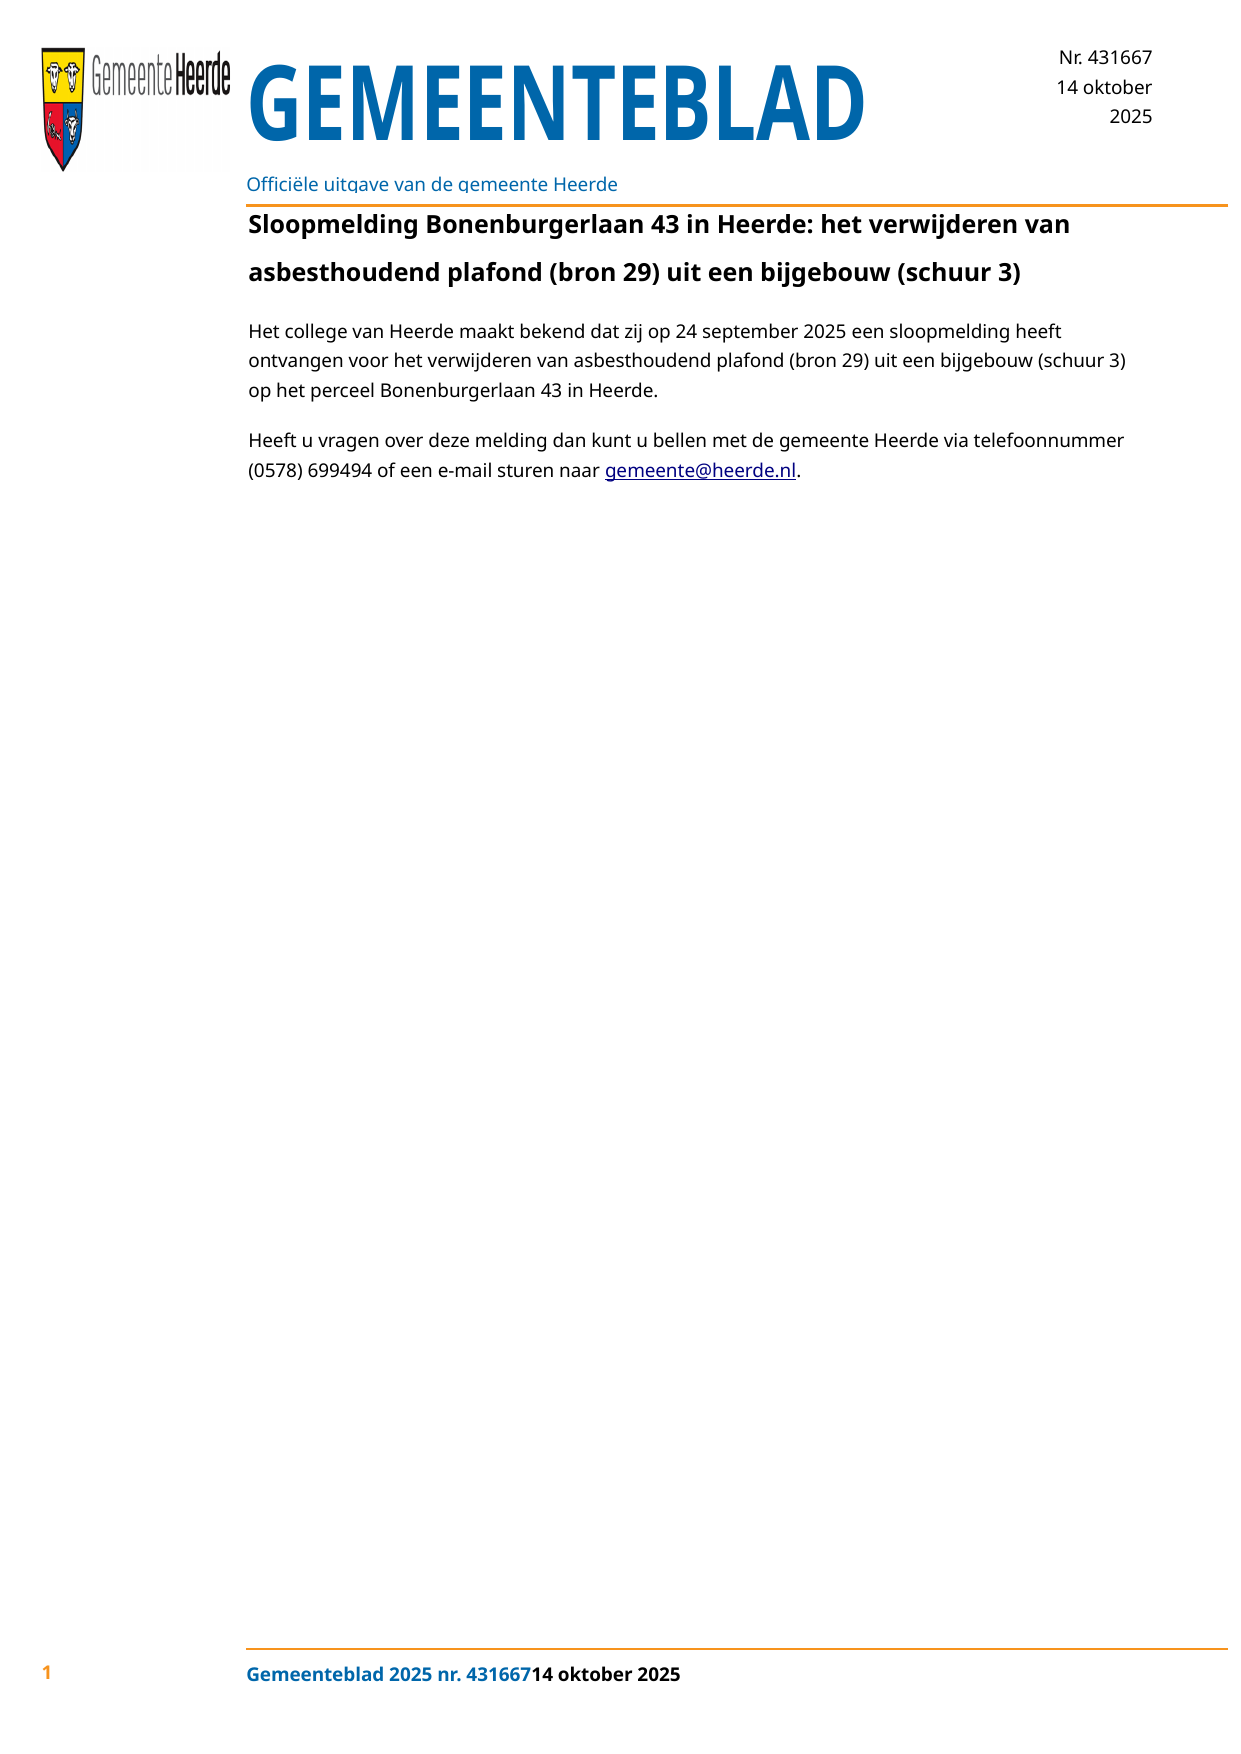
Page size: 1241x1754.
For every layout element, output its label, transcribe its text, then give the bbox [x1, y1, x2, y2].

text Heeft u vragen over deze melding dan kunt u bellen met de gemeente Heerde via telefoonnummer (0578) 699494 of een e-mail sturen naar gemeente@heerde.nl. [248, 427, 1152, 483]
picture [41, 47, 231, 172]
text Het college van Heerde maakt bekend dat zij op 24 september 2025 een sloopmelding heeft ontvangen voor het verwijderen van asbesthoudend plafond (bron 29) uit een bijgebouw (schuur 3) op het perceel Bonenburgerlaan 43 in Heerde. [248, 318, 1152, 403]
text Sloopmelding Bonenburgerlaan 43 in Heerde: het verwijderen van asbesthoudend plafond (bron 29) uit een bijgebouw (schuur 3) [248, 207, 1152, 288]
